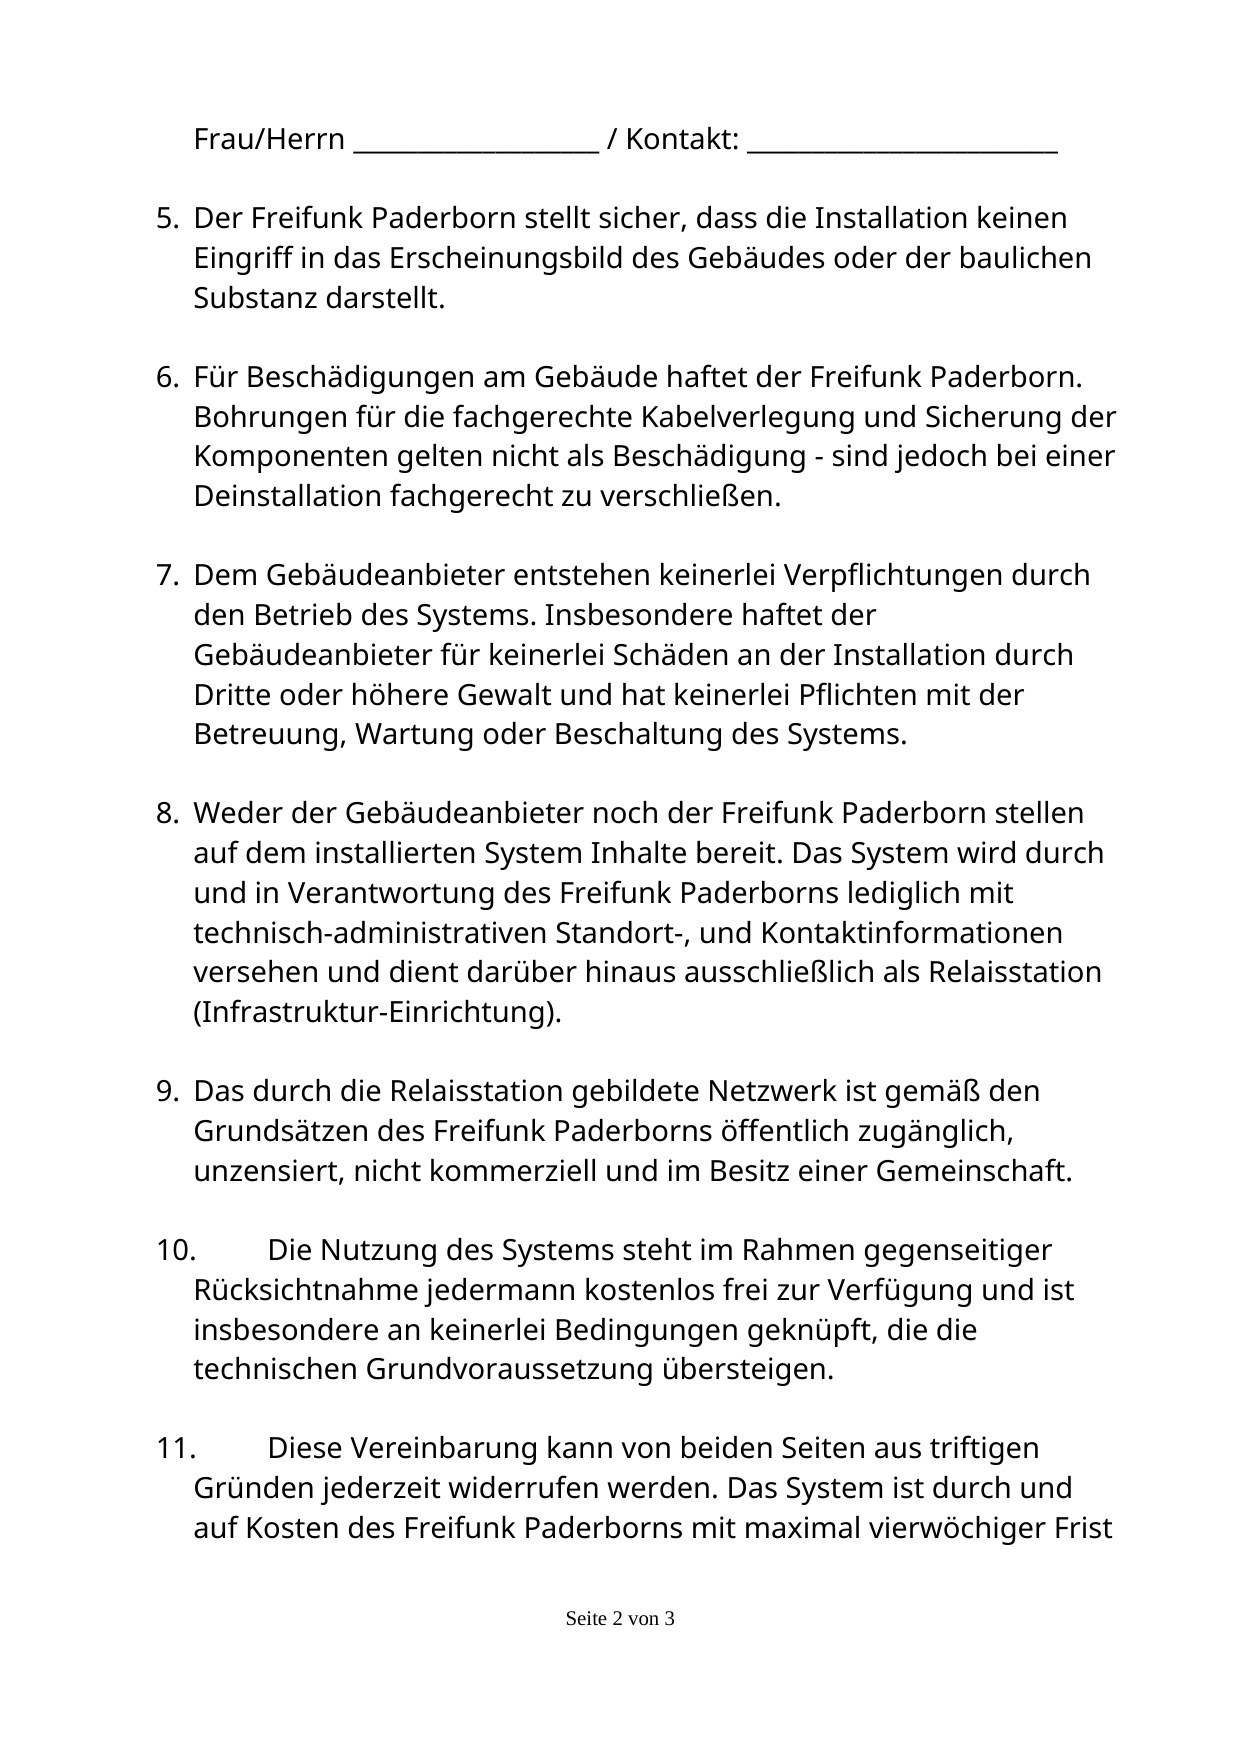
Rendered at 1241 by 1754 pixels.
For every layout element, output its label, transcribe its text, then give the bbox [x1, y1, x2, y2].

list Weder der Gebäudeanbieter noch der Freifunk Paderborn stellen auf dem installierten System Inhalte bereit. Das System wird durch und in Verantwortung des Freifunk Paderborns lediglich mit technisch-administrativen Standort-, und Kontaktinformationen versehen und dient darüber hinaus ausschließlich als Relaisstation (Infrastruktur-Einrichtung). [156, 793, 1122, 1031]
list Die Nutzung des Systems steht im Rahmen gegenseitiger Rücksichtnahme jedermann kostenlos frei zur Verfügung und ist insbesondere an keinerlei Bedingungen geknüpft, die die technischen Grundvoraussetzung übersteigen. [156, 1229, 1122, 1388]
list Für Beschädigungen am Gebäude haftet der Freifunk Paderborn. Bohrungen für die fachgerechte Kabelverlegung und Sicherung der Komponenten gelten nicht als Beschädigung - sind jedoch bei einer Deinstallation fachgerecht zu verschließen. [156, 356, 1122, 515]
list Dem Gebäudeanbieter entstehen keinerlei Verpflichtungen durch den Betrieb des Systems. Insbesondere haftet der Gebäudeanbieter für keinerlei Schäden an der Installation durch Dritte oder höhere Gewalt und hat keinerlei Pflichten mit der Betreuung, Wartung oder Beschaltung des Systems. [156, 555, 1122, 753]
list Der Freifunk Paderborn stellt sicher, dass die Installation keinen Eingriff in das Erscheinungsbild des Gebäudes oder der baulichen Substanz darstellt. [156, 197, 1122, 317]
list Frau/Herrn ___________________ / Kontakt: ________________________ [156, 118, 1122, 158]
list Das durch die Relaisstation gebildete Netzwerk ist gemäß den Grundsätzen des Freifunk Paderborns öffentlich zugänglich, unzensiert, nicht kommerziell und im Besitz einer Gemeinschaft. [156, 1071, 1122, 1190]
list Diese Vereinbarung kann von beiden Seiten aus triftigen Gründen jederzeit widerrufen werden. Das System ist durch und auf Kosten des Freifunk Paderborns mit maximal vierwöchiger Frist [156, 1428, 1122, 1547]
